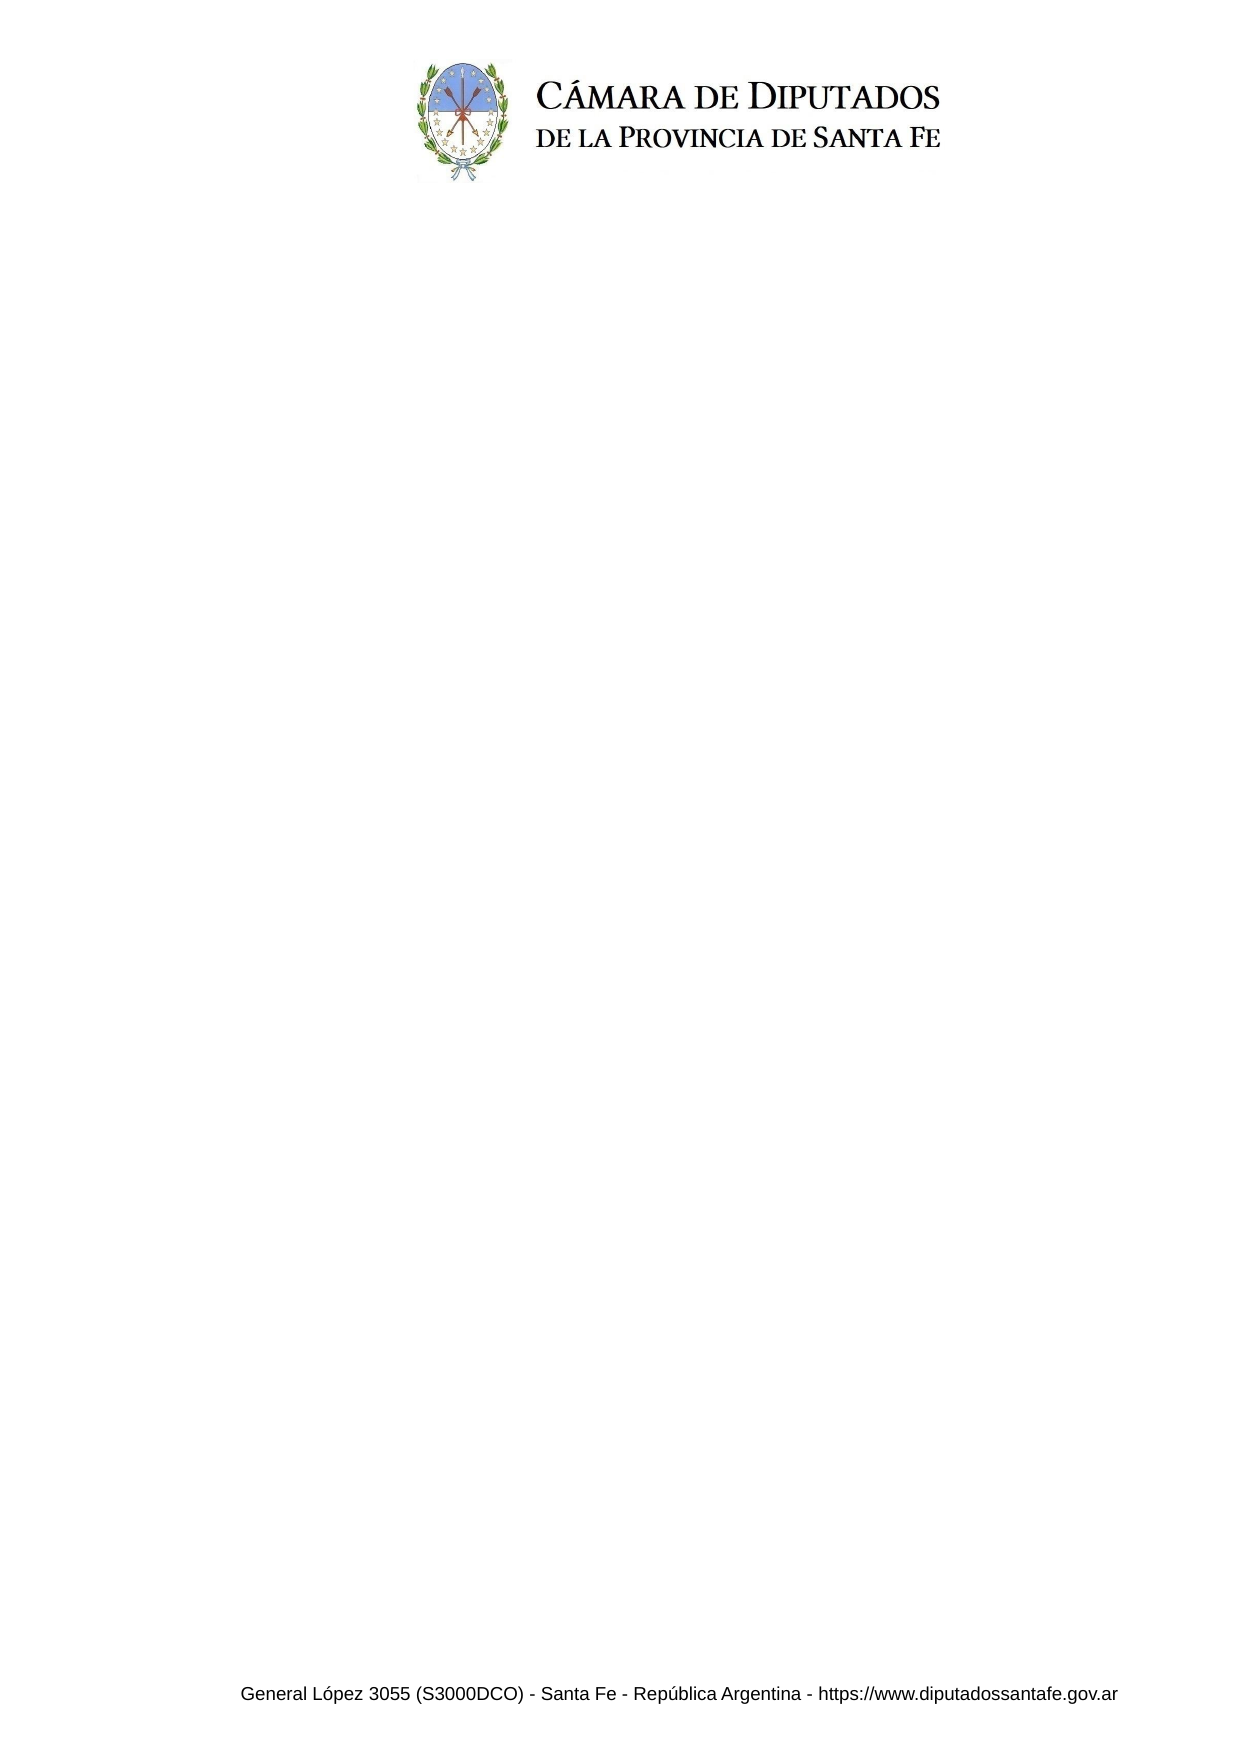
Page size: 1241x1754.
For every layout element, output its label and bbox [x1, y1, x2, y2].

picture [413, 59, 945, 183]
